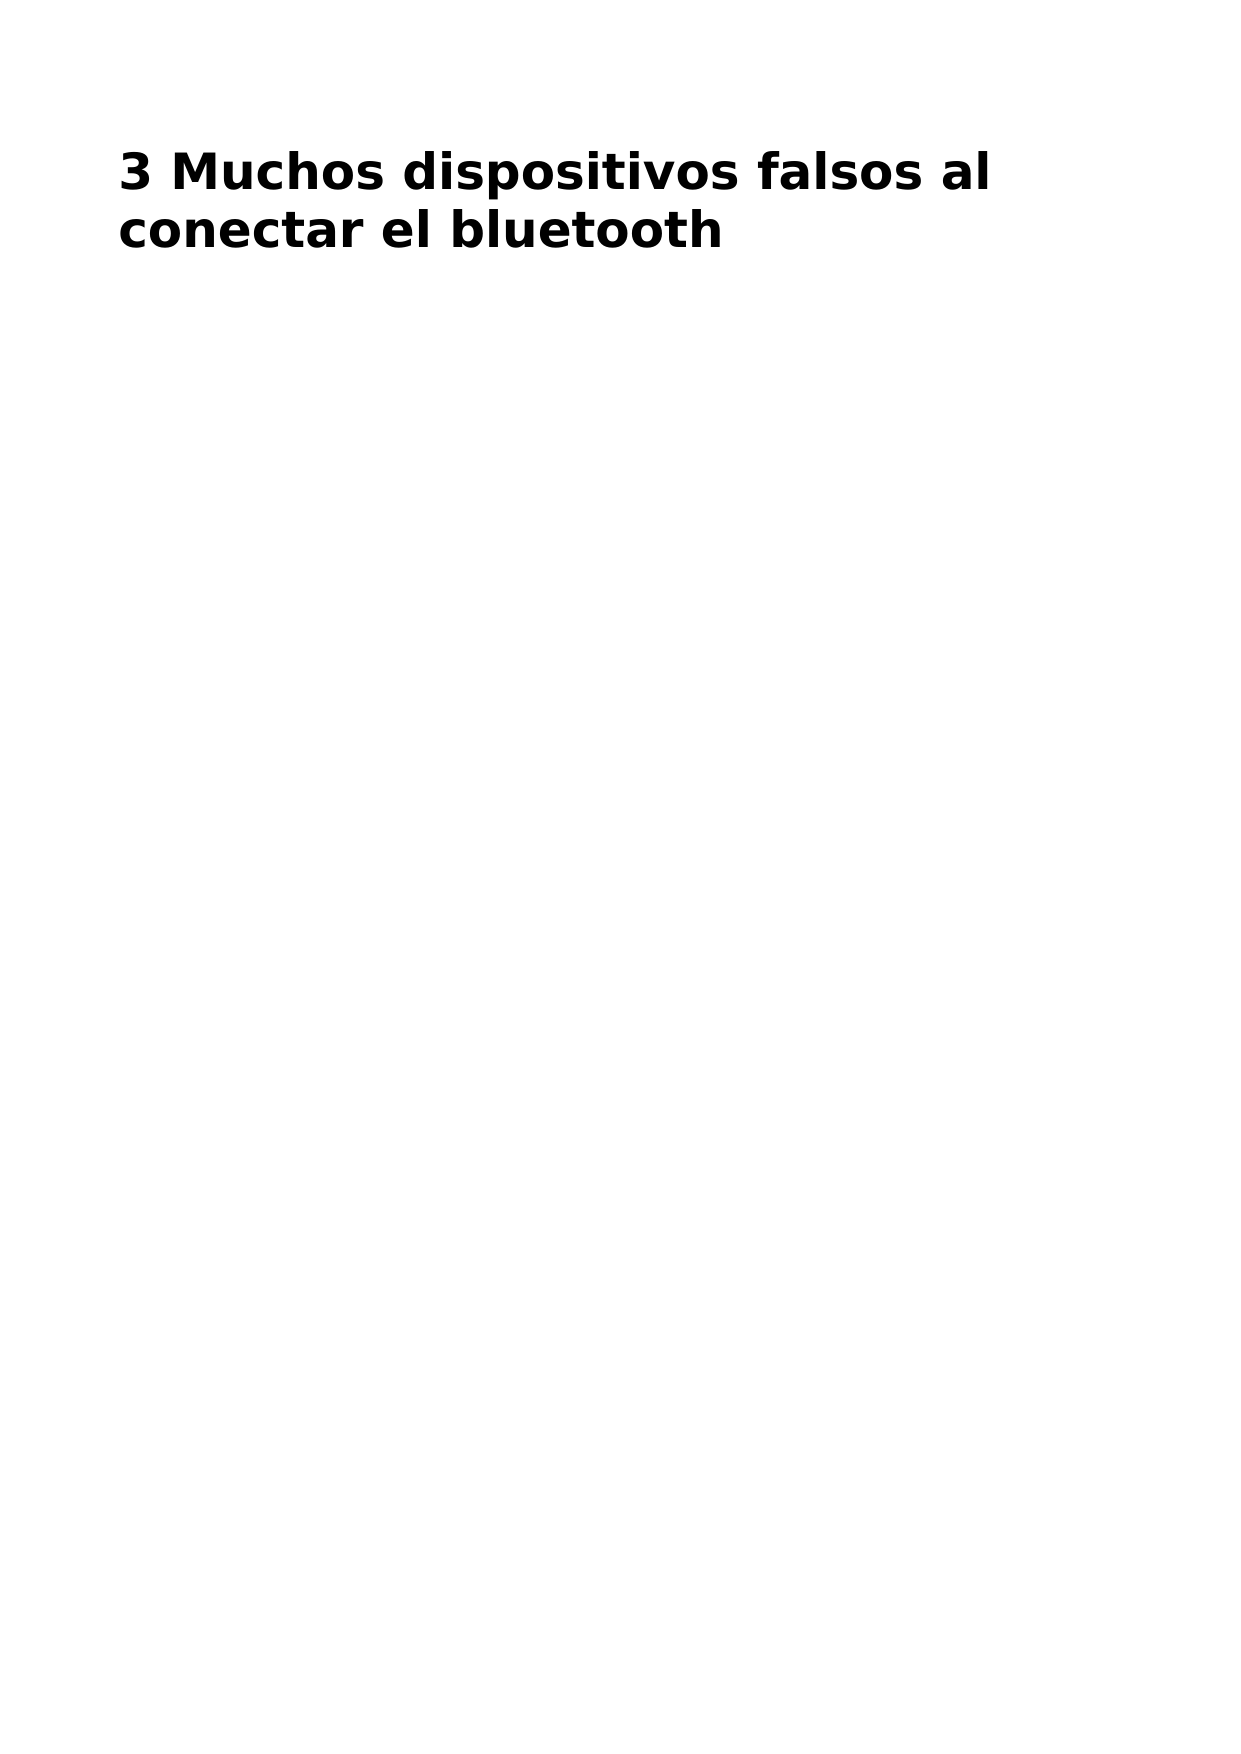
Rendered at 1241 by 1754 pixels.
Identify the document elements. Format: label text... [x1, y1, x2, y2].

subtitle 3 Muchos dispositivos falsos al conectar el bluetooth [118, 143, 1122, 259]
